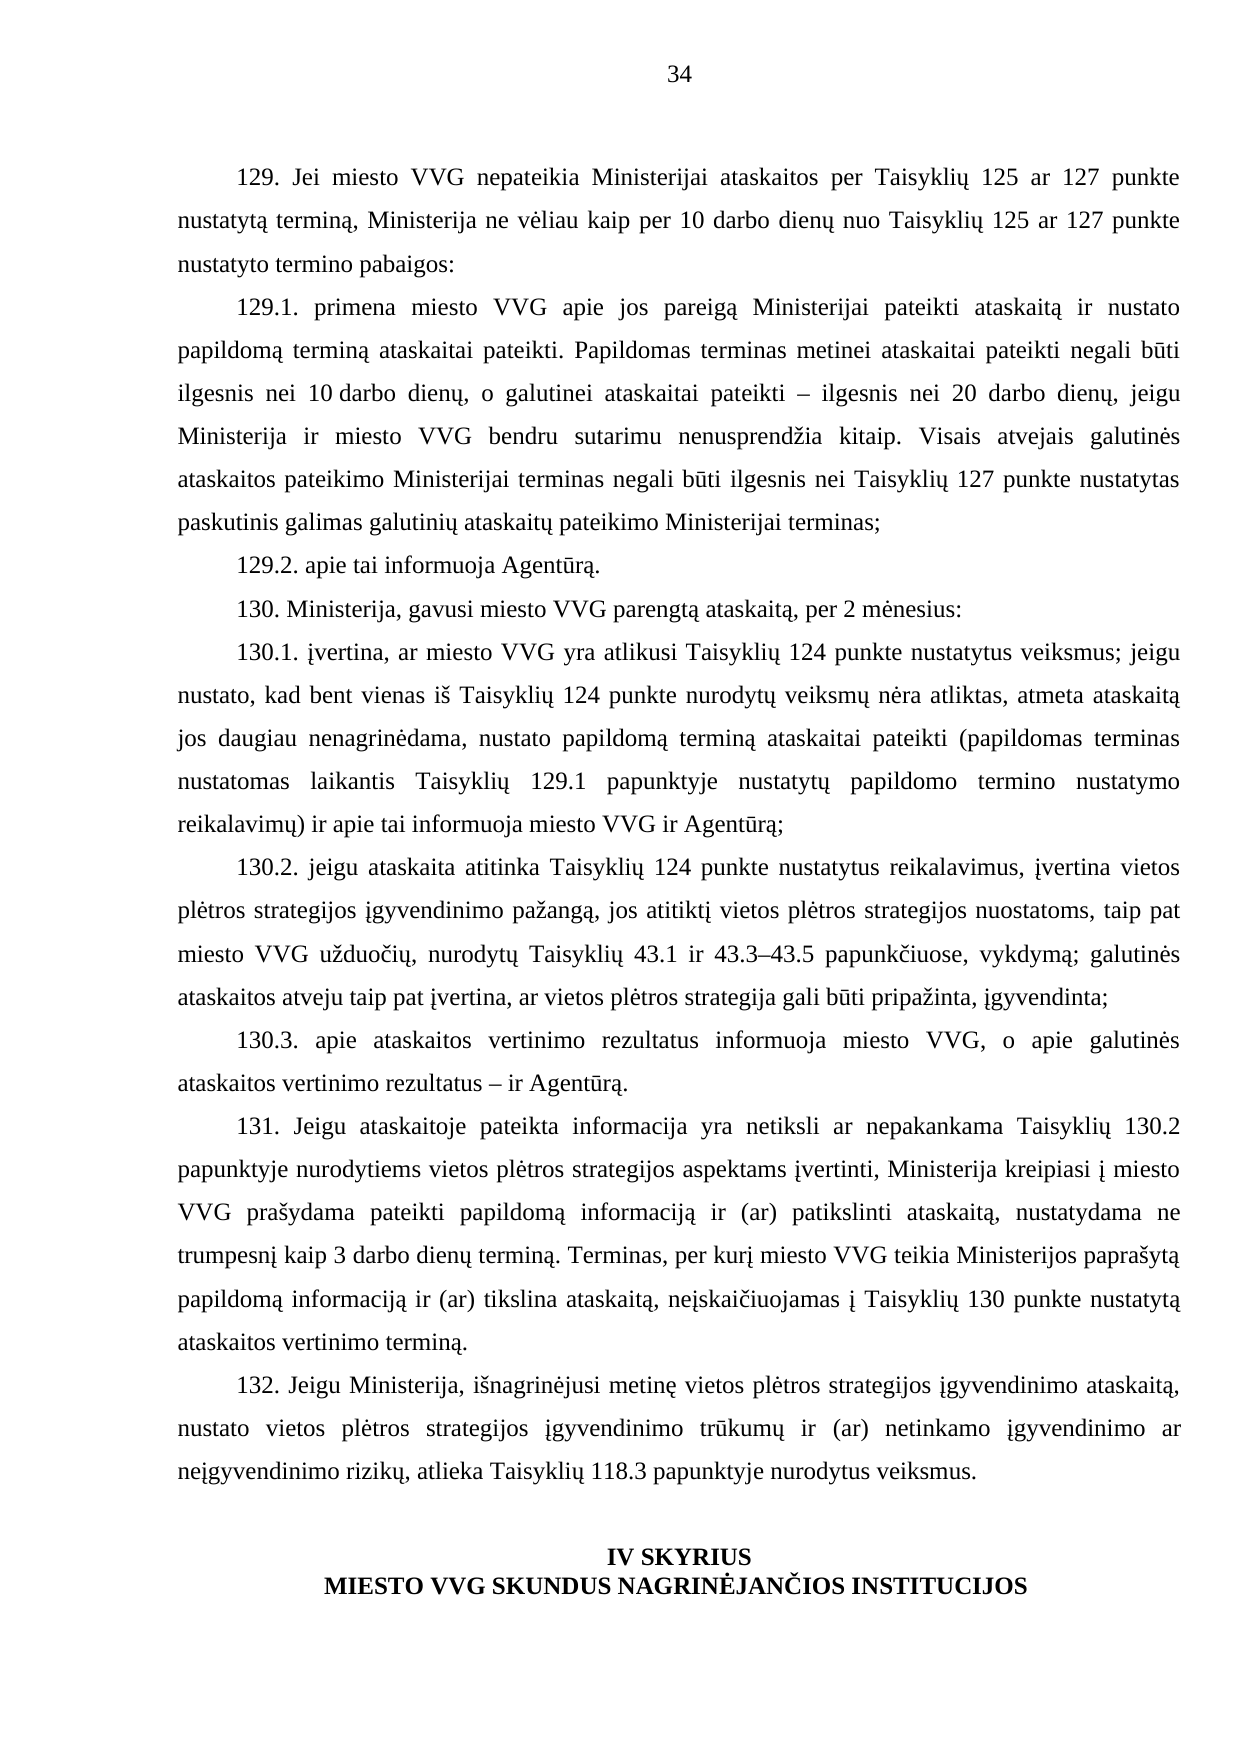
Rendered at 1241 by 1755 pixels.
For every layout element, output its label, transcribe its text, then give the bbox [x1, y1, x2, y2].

text MIESTO VVG SKUNDUS NAGRINĖJANČIOS INSTITUCIJOS [177, 1571, 1181, 1600]
text 129.2. apie tai informuoja Agentūrą. [177, 551, 1181, 579]
text 129. Jei miesto VVG nepateikia Ministerijai ataskaitos per Taisyklių 125 ar 127 punkte nustatytą terminą, Ministerija ne vėliau kaip per 10 darbo dienų nuo Taisyklių 125 ar 127 punkte nustatyto termino pabaigos: [177, 162, 1181, 277]
text 132. Jeigu Ministerija, išnagrinėjusi metinę vietos plėtros strategijos įgyvendinimo ataskaitą, nustato vietos plėtros strategijos įgyvendinimo trūkumų ir (ar) netinkamo įgyvendinimo ar neįgyvendinimo rizikų, atlieka Taisyklių 118.3 papunktyje nurodytus veiksmus. [177, 1370, 1181, 1485]
text 130.2. jeigu ataskaita atitinka Taisyklių 124 punkte nustatytus reikalavimus, įvertina vietos plėtros strategijos įgyvendinimo pažangą, jos atitiktį vietos plėtros strategijos nuostatoms, taip pat miesto VVG užduočių, nurodytų Taisyklių 43.1 ir 43.3–43.5 papunkčiuose, vykdymą; galutinės ataskaitos atveju taip pat įvertina, ar vietos plėtros strategija gali būti pripažinta, įgyvendinta; [177, 852, 1181, 1011]
text 130.3. apie ataskaitos vertinimo rezultatus informuoja miesto VVG, o apie galutinės ataskaitos vertinimo rezultatus – ir Agentūrą. [177, 1025, 1181, 1097]
text IV SKYRIUS [177, 1542, 1181, 1571]
text 129.1. primena miesto VVG apie jos pareigą Ministerijai pateikti ataskaitą ir nustato papildomą terminą ataskaitai pateikti. Papildomas terminas metinei ataskaitai pateikti negali būti ilgesnis nei 10 darbo dienų, o galutinei ataskaitai pateikti – ilgesnis nei 20 darbo dienų, jeigu Ministerija ir miesto VVG bendru sutarimu nenusprendžia kitaip. Visais atvejais galutinės ataskaitos pateikimo Ministerijai terminas negali būti ilgesnis nei Taisyklių 127 punkte nustatytas paskutinis galimas galutinių ataskaitų pateikimo Ministerijai terminas; [177, 292, 1181, 536]
text 131. Jeigu ataskaitoje pateikta informacija yra netiksli ar nepakankama Taisyklių 130.2 papunktyje nurodytiems vietos plėtros strategijos aspektams įvertinti, Ministerija kreipiasi į miesto VVG prašydama pateikti papildomą informaciją ir (ar) patikslinti ataskaitą, nustatydama ne trumpesnį kaip 3 darbo dienų terminą. Terminas, per kurį miesto VVG teikia Ministerijos paprašytą papildomą informaciją ir (ar) tikslina ataskaitą, neįskaičiuojamas į Taisyklių 130 punkte nustatytą ataskaitos vertinimo terminą. [177, 1111, 1181, 1356]
text 130. Ministerija, gavusi miesto VVG parengtą ataskaitą, per 2 mėnesius: [177, 594, 1181, 622]
text 130.1. įvertina, ar miesto VVG yra atlikusi Taisyklių 124 punkte nustatytus veiksmus; jeigu nustato, kad bent vienas iš Taisyklių 124 punkte nurodytų veiksmų nėra atliktas, atmeta ataskaitą jos daugiau nenagrinėdama, nustato papildomą terminą ataskaitai pateikti (papildomas terminas nustatomas laikantis Taisyklių 129.1 papunktyje nustatytų papildomo termino nustatymo reikalavimų) ir apie tai informuoja miesto VVG ir Agentūrą; [177, 637, 1181, 838]
